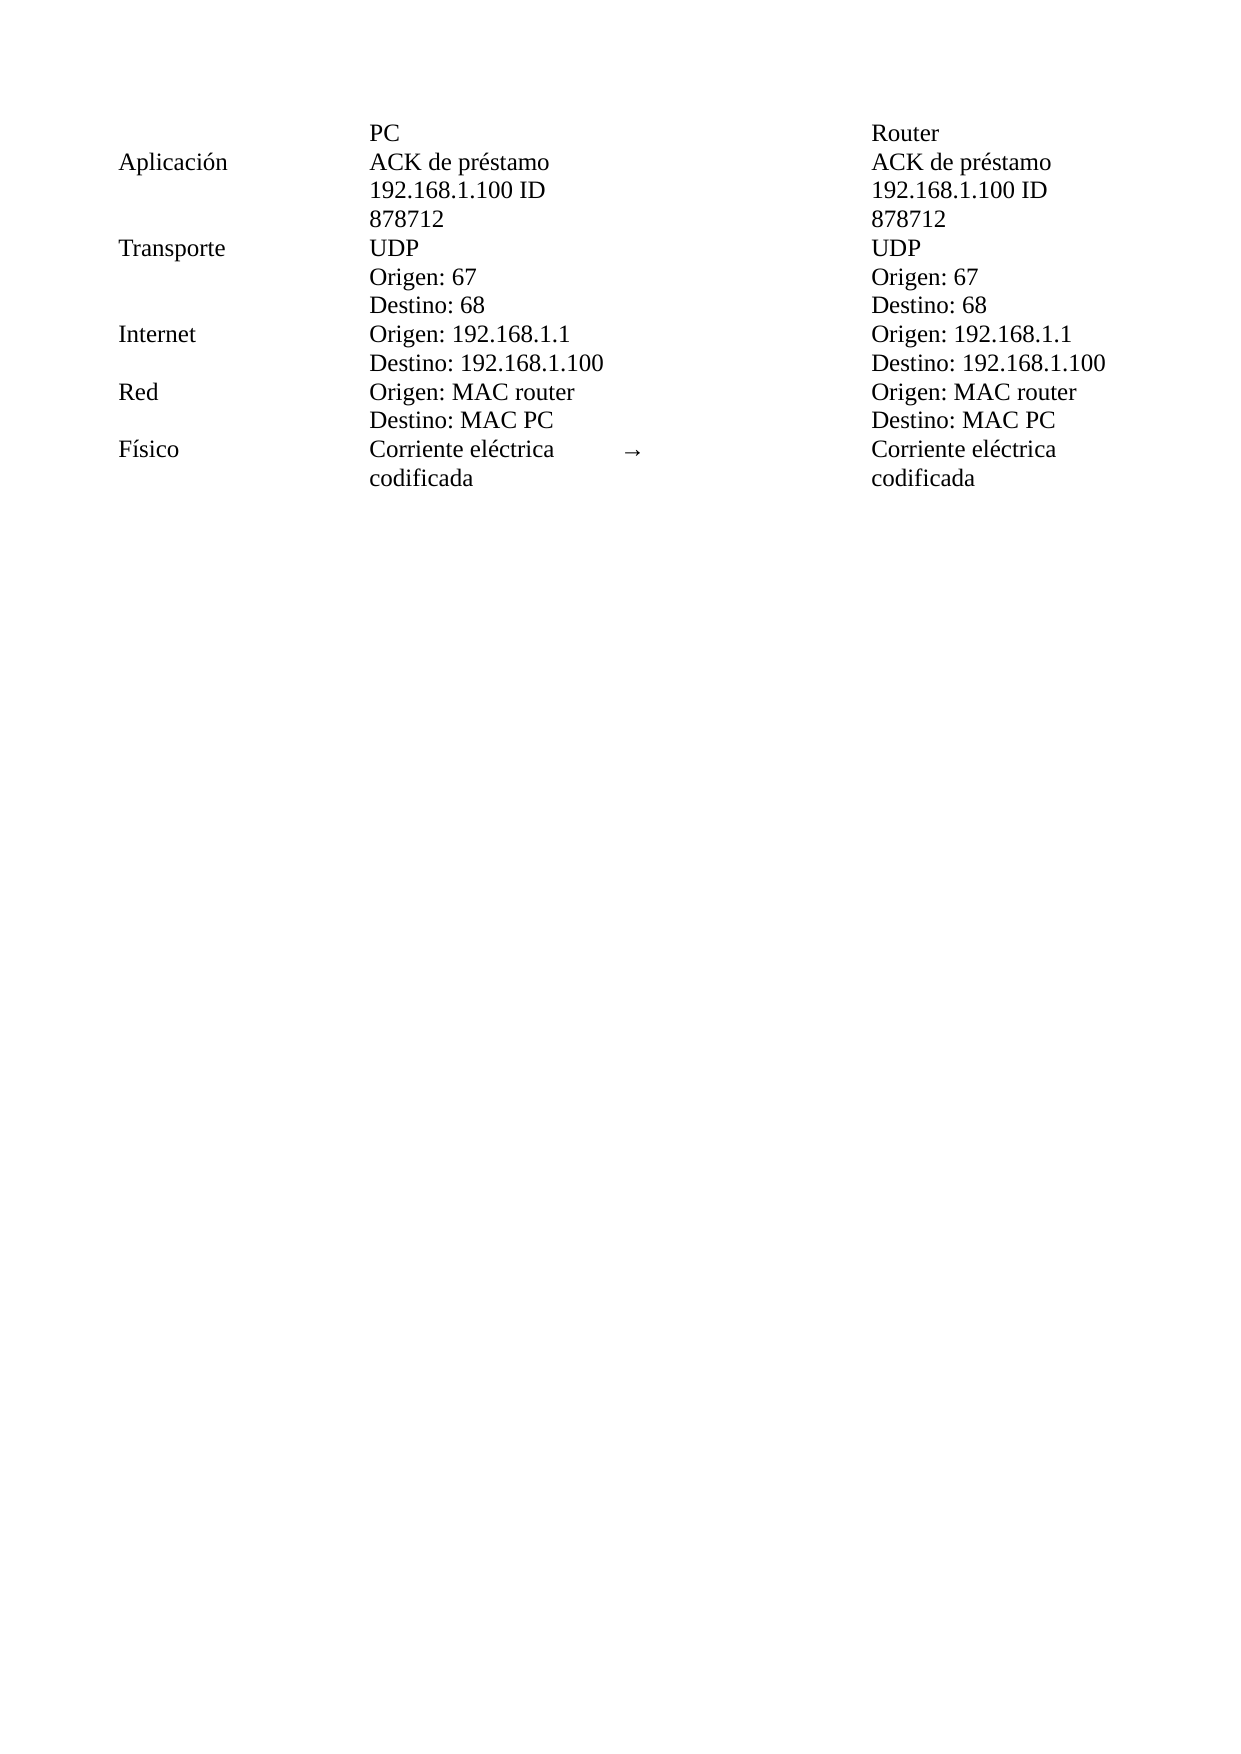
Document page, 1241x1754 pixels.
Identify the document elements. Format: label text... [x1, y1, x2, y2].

table_cell [620, 377, 871, 434]
table_cell [620, 118, 871, 147]
table_cell Corriente eléctrica codificada [871, 434, 1122, 492]
table_cell [620, 233, 871, 319]
table_cell Transporte [118, 233, 369, 319]
table_cell Origen: MAC router Destino: MAC PC [871, 377, 1122, 434]
table_cell Origen: 192.168.1.1 Destino: 192.168.1.100 [871, 319, 1122, 377]
table_cell → [620, 434, 871, 492]
table_cell UDP Origen: 67 Destino: 68 [871, 233, 1122, 319]
table_cell [620, 319, 871, 377]
table_cell Aplicación [118, 147, 369, 233]
table_cell UDP Origen: 67 Destino: 68 [369, 233, 620, 319]
table_cell Red [118, 377, 369, 434]
table_cell Corriente eléctrica codificada [369, 434, 620, 492]
table_cell ACK de préstamo 192.168.1.100 ID 878712 [369, 147, 620, 233]
table_cell [118, 118, 369, 147]
table_cell Internet [118, 319, 369, 377]
table_cell Router [871, 118, 1122, 147]
table_cell Origen: 192.168.1.1 Destino: 192.168.1.100 [369, 319, 620, 377]
table_cell Origen: MAC router Destino: MAC PC [369, 377, 620, 434]
table_cell PC [369, 118, 620, 147]
table_cell ACK de préstamo 192.168.1.100 ID 878712 [871, 147, 1122, 233]
table_cell [620, 147, 871, 233]
table_cell Físico [118, 434, 369, 492]
